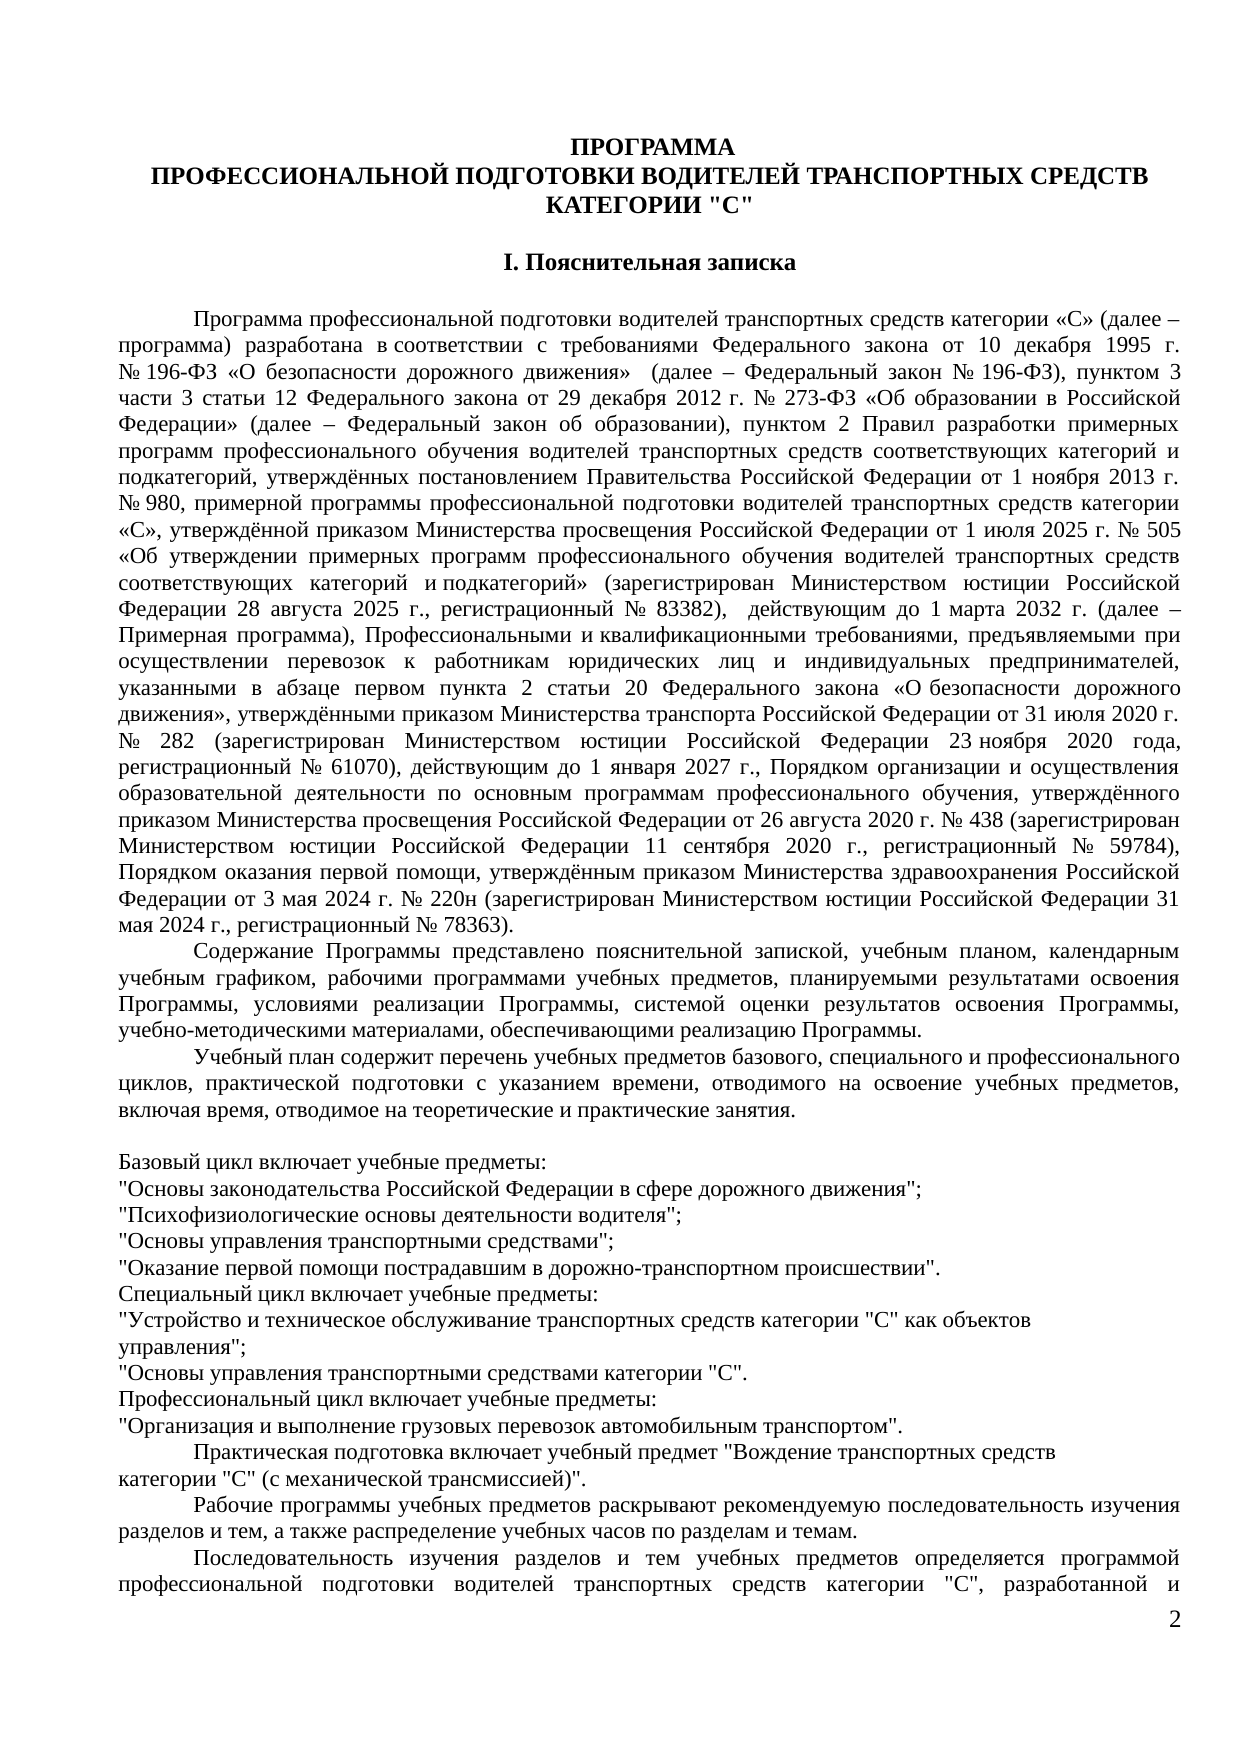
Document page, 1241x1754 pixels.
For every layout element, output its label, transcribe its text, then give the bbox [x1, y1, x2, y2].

text категории "С" (с механической трансмиссией)". [118, 1464, 1181, 1491]
text Специальный цикл включает учебные предметы: [118, 1280, 1181, 1306]
text "Психофизиологические основы деятельности водителя"; [118, 1201, 1181, 1227]
text Профессиональный цикл включает учебные предметы: [118, 1386, 1181, 1412]
text Программа профессиональной подготовки водителей транспортных средств категории «С» (далее –программа) разработана в соответствии с требованиями Федерального закона от 10 декабря 1995 г. № 196-ФЗ «О безопасности дорожного движения» (далее – Федеральный закон № 196-ФЗ), пунктом 3 части 3 статьи 12 Федерального закона от 29 декабря 2012 г. № 273-ФЗ «Об образовании в Российской Федерации» (далее – Федеральный закон об образовании), пунктом 2 Правил разработки примерных программ профессионального обучения водителей транспортных средств соответствующих категорий и подкатегорий, утверждённых постановлением Правительства Российской Федерации от 1 ноября 2013 г. № 980, примерной программы профессиональной подготовки водителей транспортных средств категории «С», утверждённой приказом Министерства просвещения Российской Федерации от 1 июля 2025 г. № 505 «Об утверждении примерных программ профессионального обучения водителей транспортных средств соответствующих категорий и подкатегорий» (зарегистрирован Министерством юстиции Российской Федерации 28 августа 2025 г., регистрационный № 83382), действующим до 1 марта 2032 г. (далее – Примерная программа), Профессиональными и квалификационными требованиями, предъявляемыми при осуществлении перевозок к работникам юридических лиц и индивидуальных предпринимателей, указанными в абзаце первом пункта 2 статьи 20 Федерального закона «О безопасности дорожного движения», утверждёнными приказом Министерства транспорта Российской Федерации от 31 июля 2020 г. № 282 (зарегистрирован Министерством юстиции Российской Федерации 23 ноября 2020 года, регистрационный № 61070), действующим до 1 января 2027 г., Порядком организации и осуществления образовательной деятельности по основным программам профессионального обучения, утверждённого приказом Министерства просвещения Российской Федерации от 26 августа 2020 г. № 438 (зарегистрирован Министерством юстиции Российской Федерации 11 сентября 2020 г., регистрационный № 59784), Порядком оказания первой помощи, утверждённым приказом Министерства здравоохранения Российской Федерации от 3 мая 2024 г. № 220н (зарегистрирован Министерством юстиции Российской Федерации 31 мая 2024 г., регистрационный № 78363). [118, 305, 1181, 937]
text "Оказание первой помощи пострадавшим в дорожно-транспортном происшествии". [118, 1254, 1181, 1280]
text "Основы законодательства Российской Федерации в сфере дорожного движения"; [118, 1175, 1181, 1201]
text Учебный план содержит перечень учебных предметов базового, специального и профессионального циклов, практической подготовки с указанием времени, отводимого на освоение учебных предметов, включая время, отводимое на теоретические и практические занятия. [118, 1043, 1181, 1122]
text управления"; [118, 1333, 1181, 1359]
title ПРОФЕССИОНАЛЬНОЙ ПОДГОТОВКИ ВОДИТЕЛЕЙ ТРАНСПОРТНЫХ СРЕДСТВ [118, 161, 1181, 190]
text "Основы управления транспортными средствами"; [118, 1227, 1181, 1254]
title ПРОГРАММА [118, 132, 1181, 161]
title КАТЕГОРИИ "C" [118, 190, 1181, 219]
text "Основы управления транспортными средствами категории "С". [118, 1359, 1181, 1386]
text Рабочие программы учебных предметов раскрывают рекомендуемую последовательность изучения разделов и тем, а также распределение учебных часов по разделам и темам. [118, 1491, 1181, 1544]
text Практическая подготовка включает учебный предмет "Вождение транспортных средств [118, 1438, 1181, 1464]
text "Организация и выполнение грузовых перевозок автомобильным транспортом". [118, 1412, 1181, 1438]
text Последовательность изучения разделов и тем учебных предметов определяется программой профессиональной подготовки водителей транспортных средств категории "С", разработанной и [118, 1544, 1181, 1596]
title I. Пояснительная записка [118, 247, 1181, 276]
text "Устройство и техническое обслуживание транспортных средств категории "С" как объектов [118, 1306, 1181, 1333]
text Содержание Программы представлено пояснительной запиской, учебным планом, календарным учебным графиком, рабочими программами учебных предметов, планируемыми результатами освоения Программы, условиями реализации Программы, системой оценки результатов освоения Программы, учебно-методическими материалами, обеспечивающими реализацию Программы. [118, 937, 1181, 1043]
text Базовый цикл включает учебные предметы: [118, 1148, 1181, 1175]
